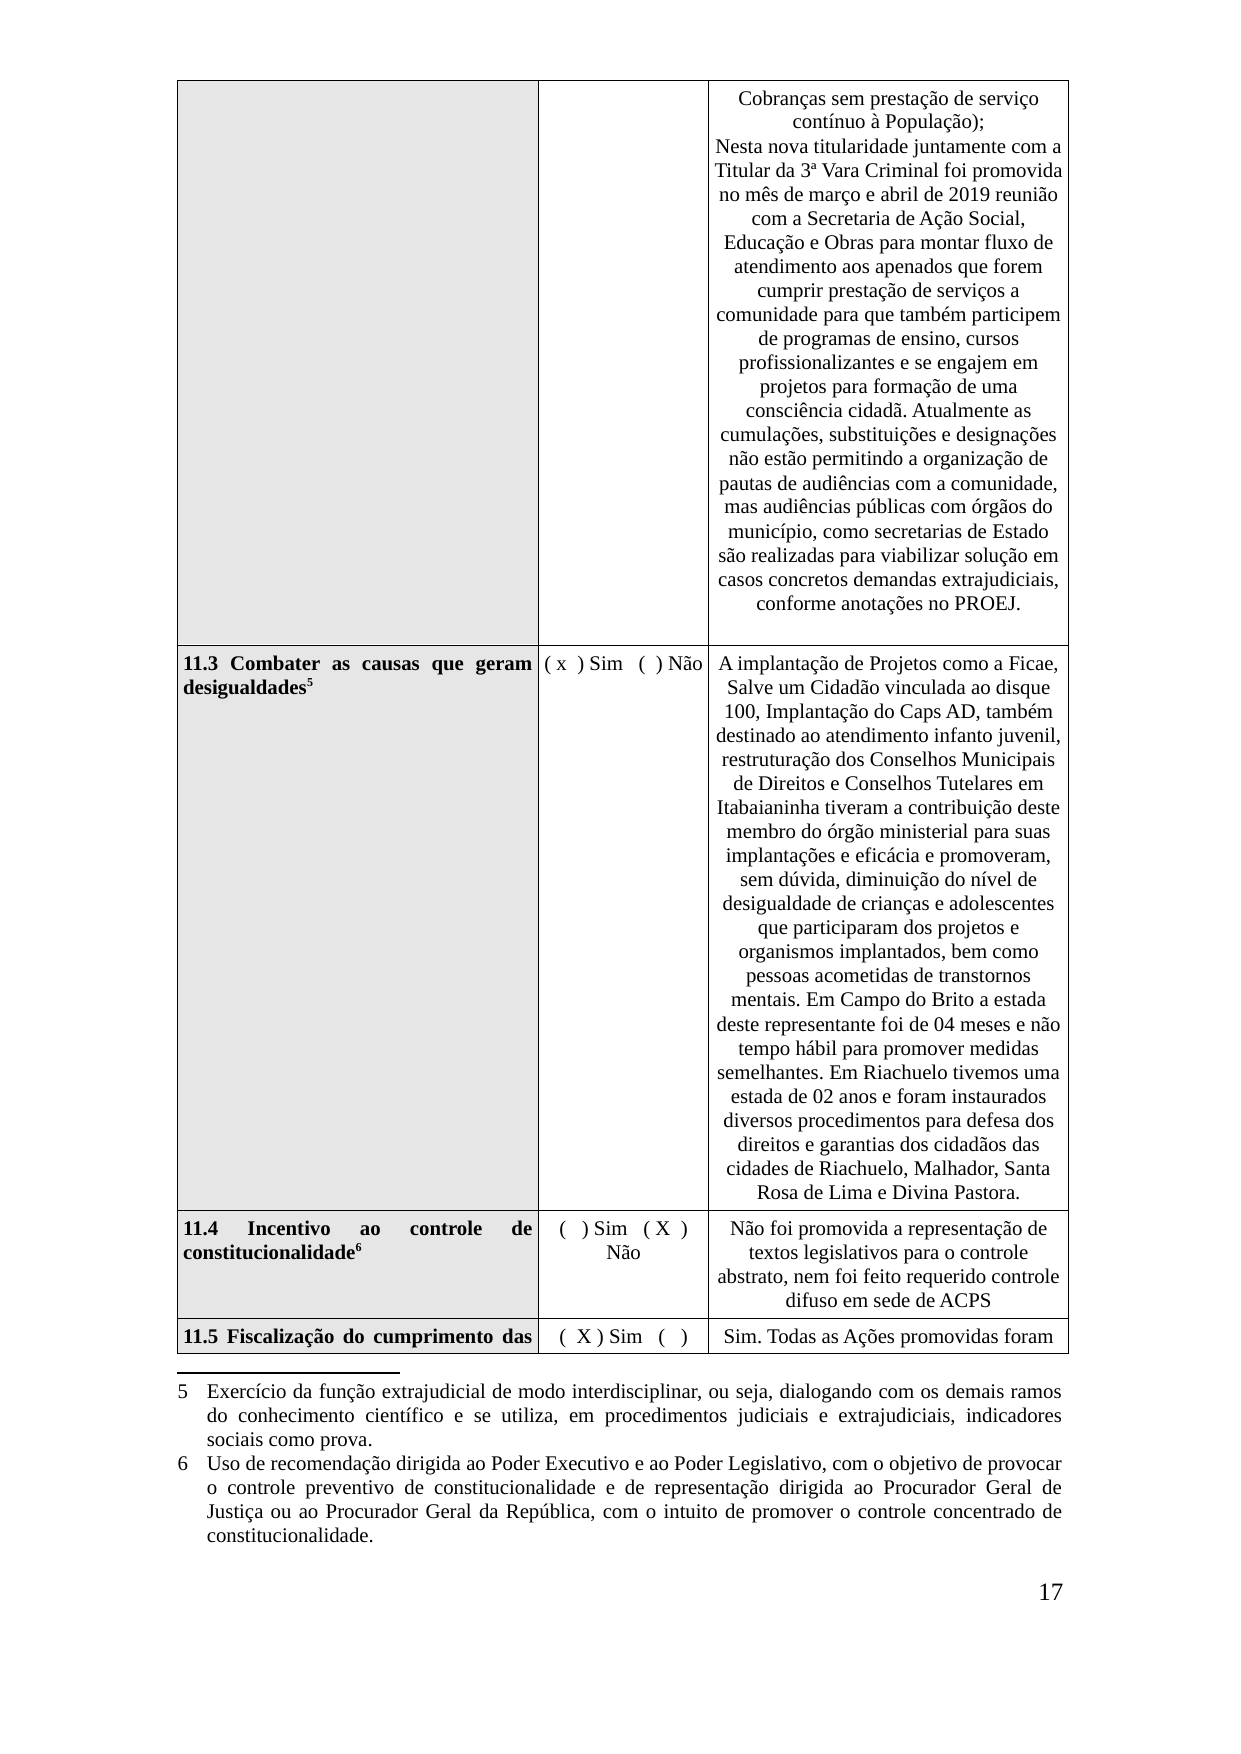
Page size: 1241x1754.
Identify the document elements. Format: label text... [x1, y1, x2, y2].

table_cell ( X ) Sim ( ) [539, 1319, 708, 1353]
table_cell Sim. Todas as Ações promovidas foram [709, 1319, 1068, 1353]
table_cell 11.5 Fiscalização do cumprimento das [178, 1319, 538, 1353]
table_cell Não foi promovida a representação de textos legislativos para o controle abstrato, nem foi feito requerido controle difuso em sede de ACPS [709, 1211, 1068, 1318]
table_cell A implantação de Projetos como a Ficae, Salve um Cidadão vinculada ao disque 100, Implantação do Caps AD, também destinado ao atendimento infanto juvenil, restruturação dos Conselhos Municipais de Direitos e Conselhos Tutelares em Itabaianinha tiveram a contribuição deste membro do órgão ministerial para suas implantações e eficácia e promoveram, sem dúvida, diminuição do nível de desigualdade de crianças e adolescentes que participaram dos projetos e organismos implantados, bem como pessoas acometidas de transtornos mentais. Em Campo do Brito a estada deste representante foi de 04 meses e não tempo hábil para promover medidas semelhantes. Em Riachuelo tivemos uma estada de 02 anos e foram instaurados diversos procedimentos para defesa dos direitos e garantias dos cidadãos das cidades de Riachuelo, Malhador, Santa Rosa de Lima e Divina Pastora. [709, 646, 1068, 1210]
table_cell 11.3 Combater as causas que geram desigualdades [178, 646, 538, 1210]
table_cell 11.4 Incentivo ao controle de constitucionalidade [178, 1211, 538, 1318]
table_cell [539, 81, 708, 644]
table_cell ( x ) Sim ( ) Não [539, 646, 708, 1210]
table_cell ( ) Sim ( X ) Não [539, 1211, 708, 1318]
table_cell [178, 81, 538, 644]
table_cell Cobranças sem prestação de serviço contínuo à População); Nesta nova titularidade juntamente com a Titular da 3ª Vara Criminal foi promovida no mês de março e abril de 2019 reunião com a Secretaria de Ação Social, Educação e Obras para montar fluxo de atendimento aos apenados que forem cumprir prestação de serviços a comunidade para que também participem de programas de ensino, cursos profissionalizantes e se engajem em projetos para formação de uma consciência cidadã. Atualmente as cumulações, substituições e designações não estão permitindo a organização de pautas de audiências com a comunidade, mas audiências públicas com órgãos do município, como secretarias de Estado são realizadas para viabilizar solução em casos concretos demandas extrajudiciais, conforme anotações no PROEJ. [709, 81, 1068, 644]
